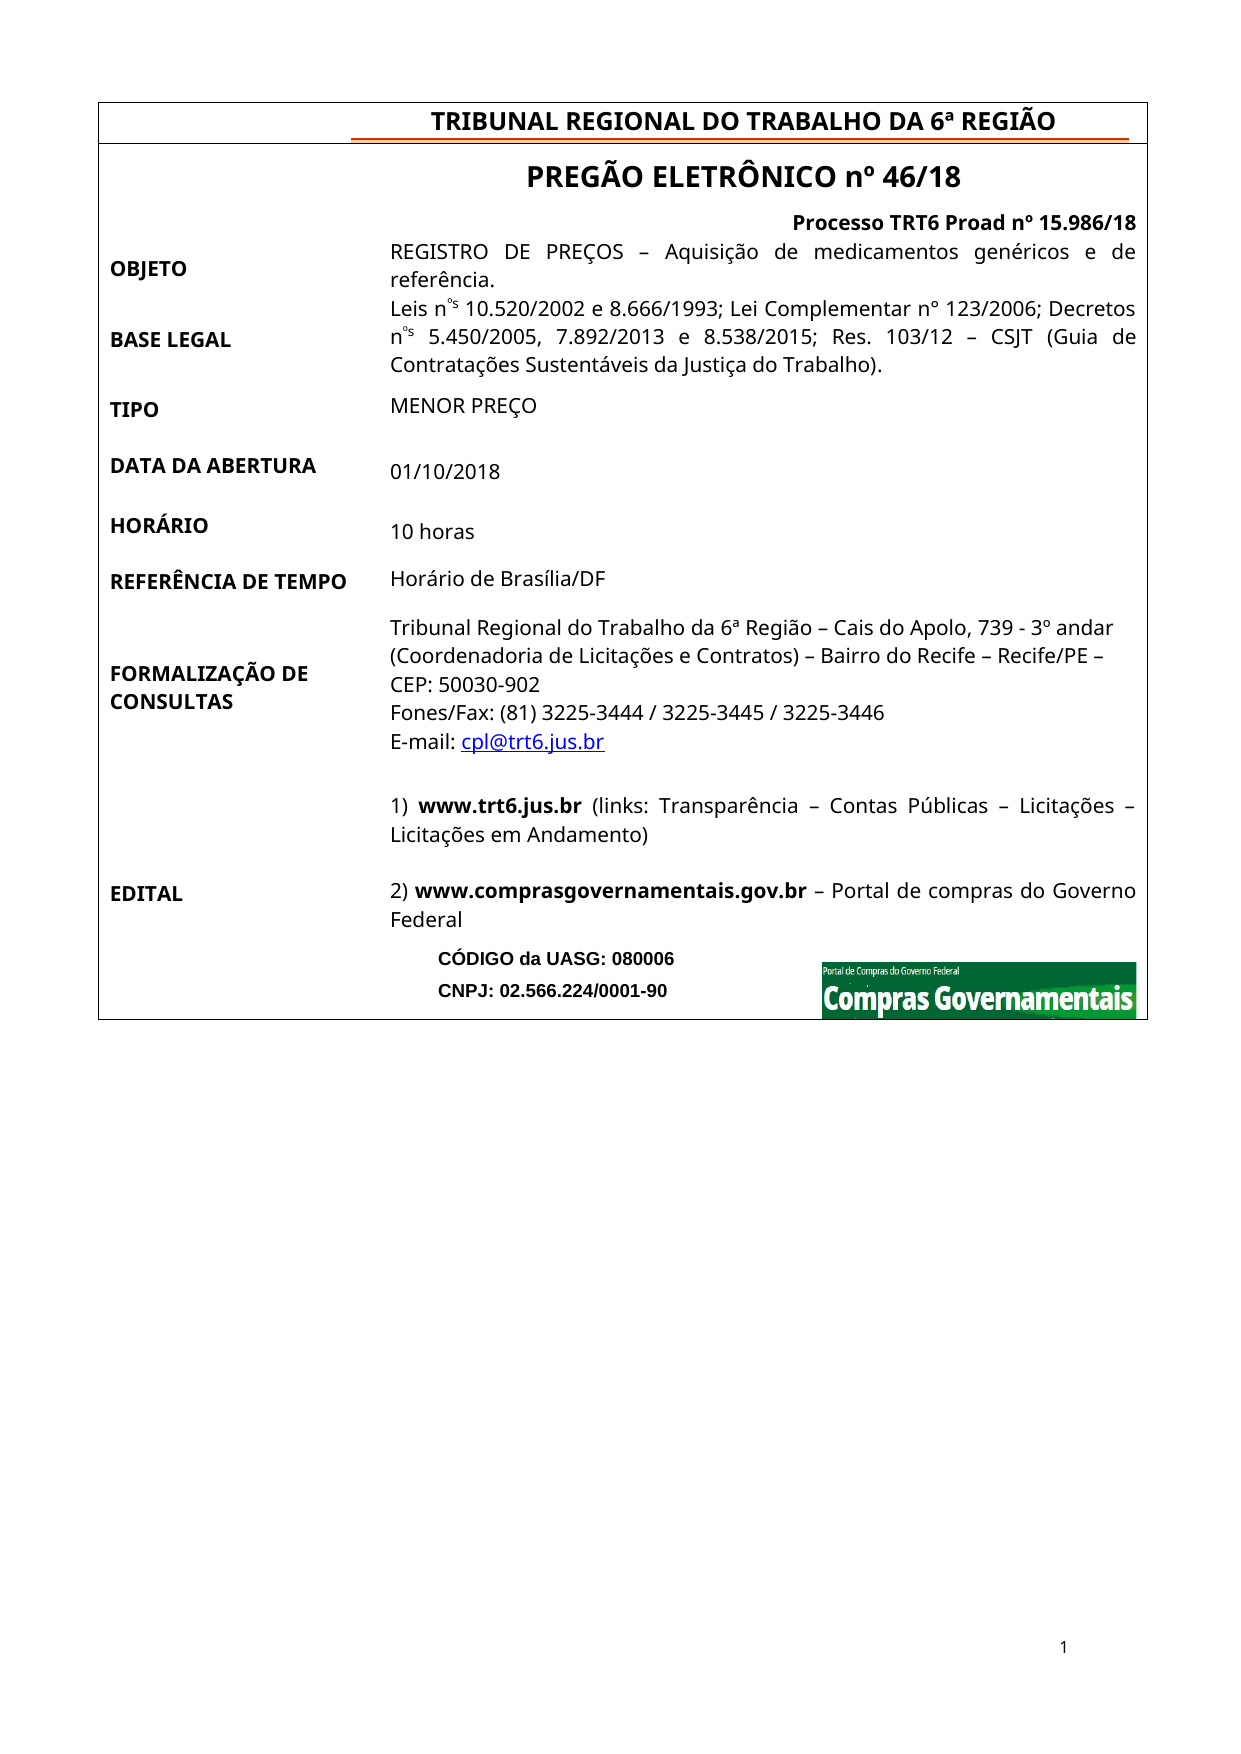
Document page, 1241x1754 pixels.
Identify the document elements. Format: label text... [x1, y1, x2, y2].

table_cell Tribunal Regional do Trabalho da 6ª Região – Cais do Apolo, 739 - 3º andar (Coordenadoria de Licitações e Contratos) – Bairro do Recife – Recife/PE – CEP: 50030-902 Fones/Fax: (81) 3225-3444 / 3225-3445 / 3225-3446 E-mail: cpl@trt6.jus.br [379, 605, 1147, 763]
table_cell Horário de Brasília/DF [379, 552, 1147, 605]
table_cell MENOR PREÇO [379, 379, 1147, 432]
table_header TRIBUNAL REGIONAL DO TRABALHO DA 6ª REGIÃO [340, 103, 1147, 143]
table_cell PREGÃO ELETRÔNICO nº 46/18 [340, 144, 1147, 208]
table_cell Leis nºs 10.520/2002 e 8.666/1993; Lei Complementar n° 123/2006; Decretos nºs 5.450/2005, 7.892/2013 e 8.538/2015; Res. 103/12 – CSJT (Guia de Contratações Sustentáveis da Justiça do Trabalho). [379, 294, 1147, 379]
table_cell EDITAL [99, 763, 378, 1018]
table_header [99, 103, 339, 143]
table_cell REGISTRO DE PREÇOS – Aquisição de medicamentos genéricos e de referência. [379, 237, 1147, 294]
table_cell OBJETO [99, 237, 378, 294]
table_cell 10 horas [379, 492, 1147, 552]
table_cell TIPO [99, 379, 378, 432]
table_cell HORÁRIO [99, 492, 378, 552]
table_cell FORMALIZAÇÃO DE CONSULTAS [99, 605, 378, 763]
table_cell Processo TRT6 Proad nº 15.986/18 [99, 209, 1147, 237]
picture [822, 962, 1137, 1019]
table_cell REFERÊNCIA DE TEMPO [99, 552, 378, 605]
table_cell 01/10/2018 [379, 433, 1147, 492]
table_cell DATA DA ABERTURA [99, 433, 378, 492]
table_cell BASE LEGAL [99, 294, 378, 379]
table_cell 1) www.trt6.jus.br (links: Transparência – Contas Públicas – Licitações – Licitações em Andamento) 2) www.comprasgovernamentais.gov.br – Portal de compras do Governo Federal [379, 763, 1147, 1018]
table_cell [99, 144, 339, 208]
